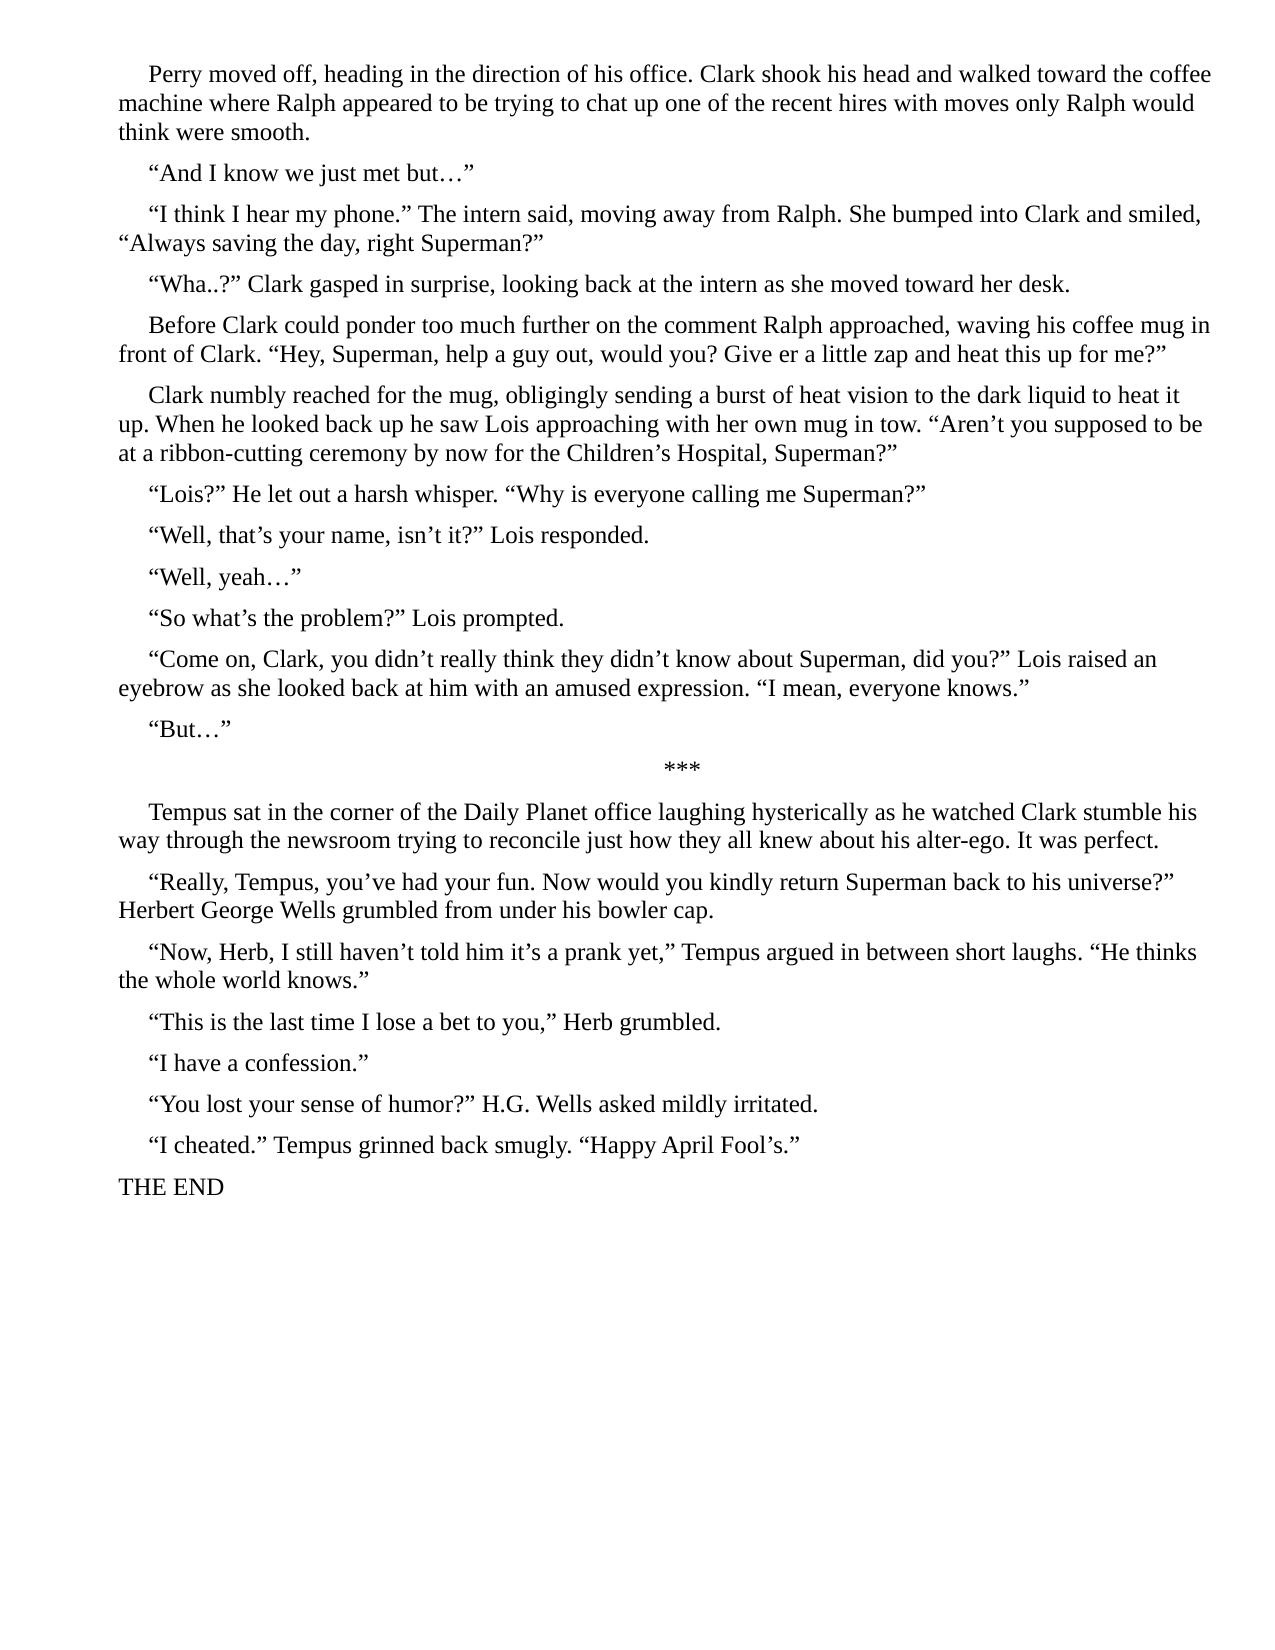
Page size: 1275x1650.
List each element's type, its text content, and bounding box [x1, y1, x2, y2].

text “I have a confession.” [118, 1048, 1216, 1077]
text “But…” [118, 714, 1216, 743]
text Clark numbly reached for the mug, obligingly sending a burst of heat vision to the dark liquid to heat it up. When he looked back up he saw Lois approaching with her own mug in tow. “Aren’t you supposed to be at a ribbon-cutting ceremony by now for the Children’s Hospital, Superman?” [118, 380, 1216, 467]
text *** [118, 755, 1216, 784]
text Tempus sat in the corner of the Daily Planet office laughing hysterically as he watched Clark stumble his way through the newsroom trying to reconcile just how they all knew about his alter-ego. It was perfect. [118, 797, 1216, 854]
text “This is the last time I lose a bet to you,” Herb grumbled. [118, 1007, 1216, 1035]
text “Well, that’s your name, isn’t it?” Lois responded. [118, 520, 1216, 549]
text “I think I hear my phone.” The intern said, moving away from Ralph. She bumped into Clark and smiled, “Always saving the day, right Superman?” [118, 199, 1216, 257]
text “So what’s the problem?” Lois prompted. [118, 603, 1216, 632]
text THE END [118, 1172, 1216, 1200]
text “Now, Herb, I still haven’t told him it’s a prank yet,” Tempus argued in between short laughs. “He thinks the whole world knows.” [118, 937, 1216, 994]
text “You lost your sense of humor?” H.G. Wells asked mildly irritated. [118, 1089, 1216, 1118]
text “I cheated.” Tempus grinned back smugly. “Happy April Fool’s.” [118, 1130, 1216, 1159]
text “Come on, Clark, you didn’t really think they didn’t know about Superman, did you?” Lois raised an eyebrow as she looked back at him with an amused expression. “I mean, everyone knows.” [118, 644, 1216, 702]
text “Wha..?” Clark gasped in surprise, looking back at the intern as she moved toward her desk. [118, 269, 1216, 298]
text “And I know we just met but…” [118, 158, 1216, 187]
text Before Clark could ponder too much further on the comment Ralph approached, waving his coffee mug in front of Clark. “Hey, Superman, help a guy out, would you? Give er a little zap and heat this up for me?” [118, 310, 1216, 368]
text “Really, Tempus, you’ve had your fun. Now would you kindly return Superman back to his universe?” Herbert George Wells grumbled from under his bowler cap. [118, 867, 1216, 924]
text Perry moved off, heading in the direction of his office. Clark shook his head and walked toward the coffee machine where Ralph appeared to be trying to chat up one of the recent hires with moves only Ralph would think were smooth. [118, 59, 1216, 145]
text “Lois?” He let out a harsh whisper. “Why is everyone calling me Superman?” [118, 479, 1216, 508]
text “Well, yeah…” [118, 562, 1216, 590]
